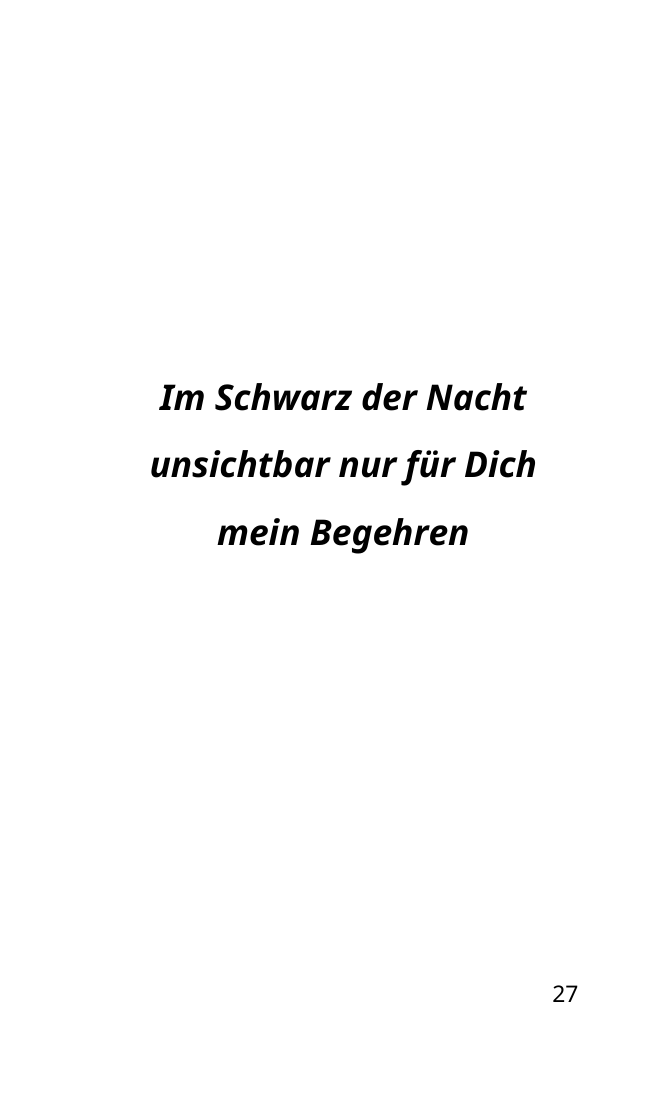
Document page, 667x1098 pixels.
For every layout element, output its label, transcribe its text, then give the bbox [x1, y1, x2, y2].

text Im Schwarz der Nacht [112, 372, 578, 420]
text mein Begehren [112, 508, 578, 556]
text unsichtbar nur für Dich [112, 440, 578, 488]
